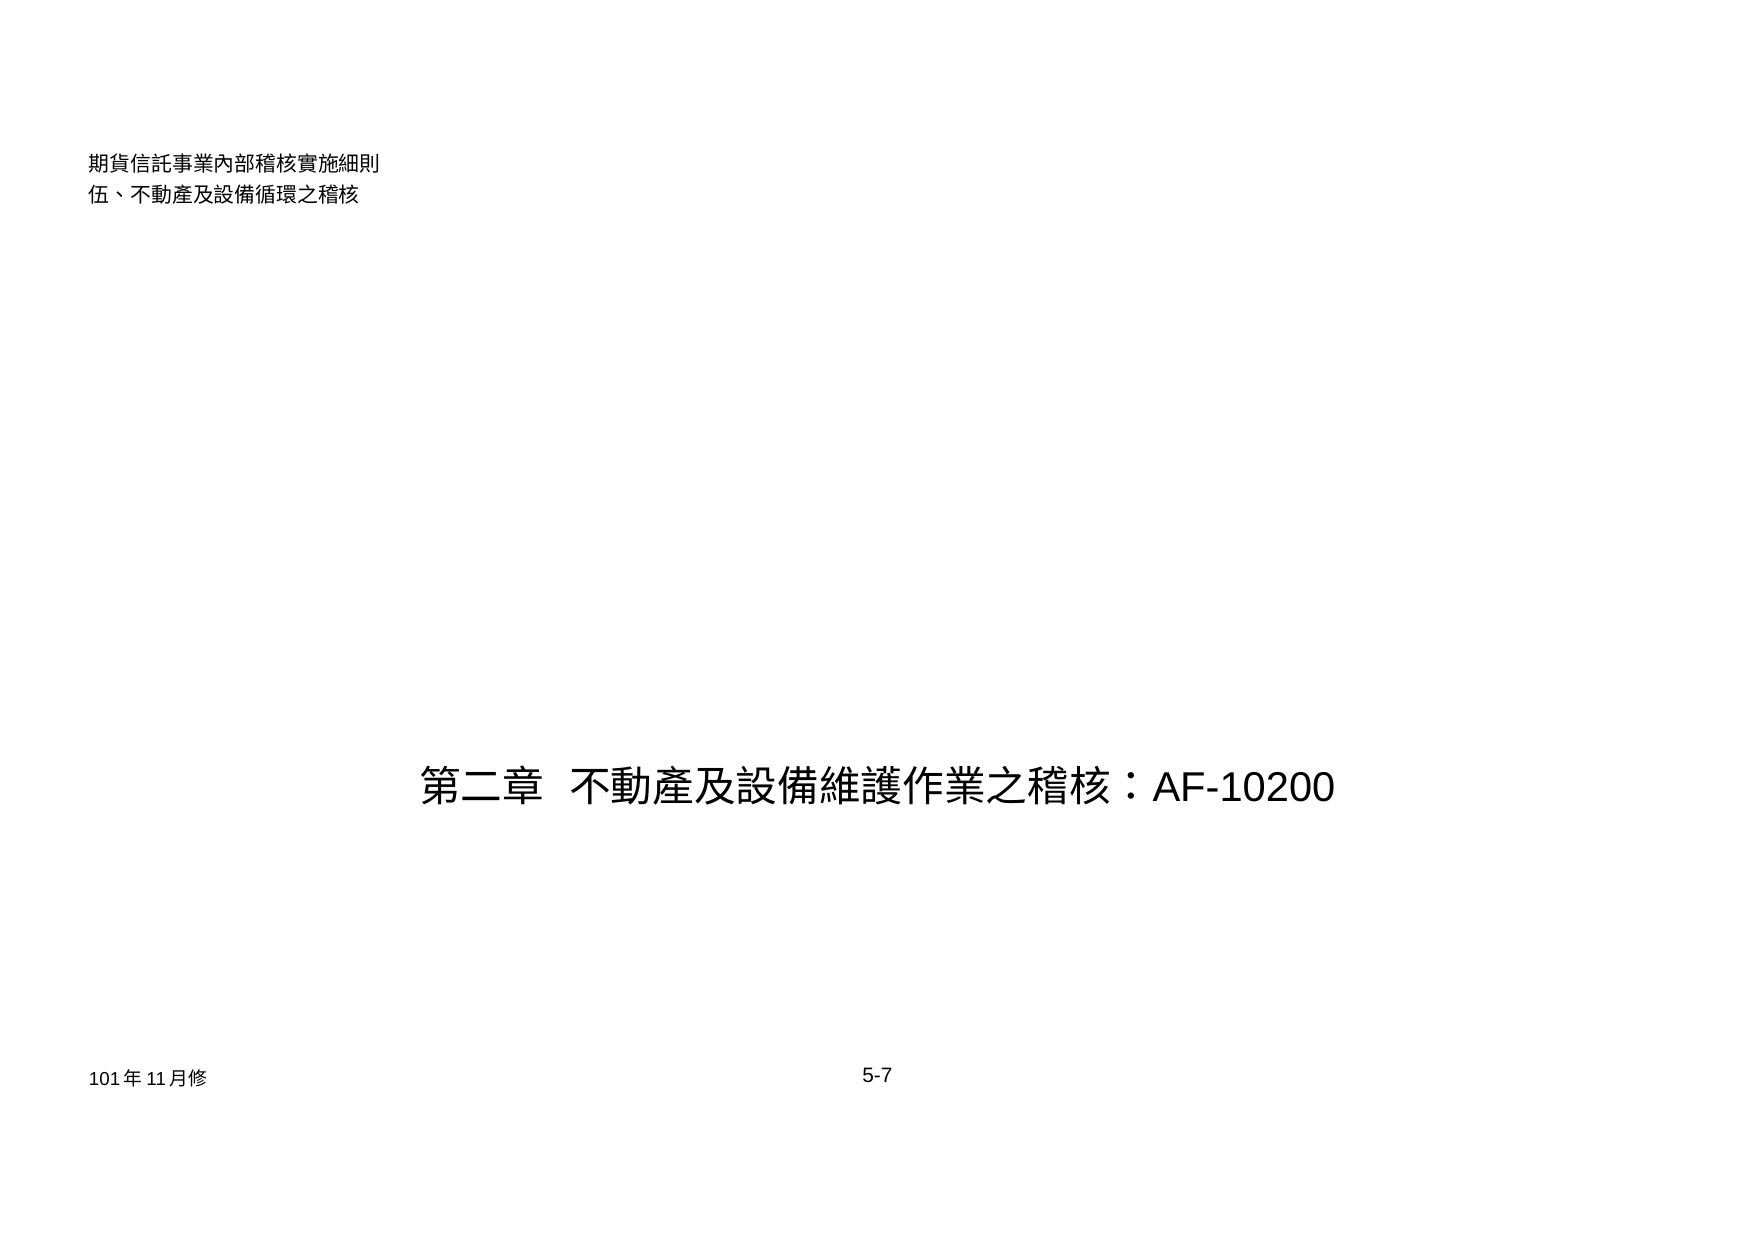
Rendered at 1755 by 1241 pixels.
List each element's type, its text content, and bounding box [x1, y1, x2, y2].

subtitle 不動產及設備維護作業之稽核：AF-10200 [89, 741, 1666, 804]
